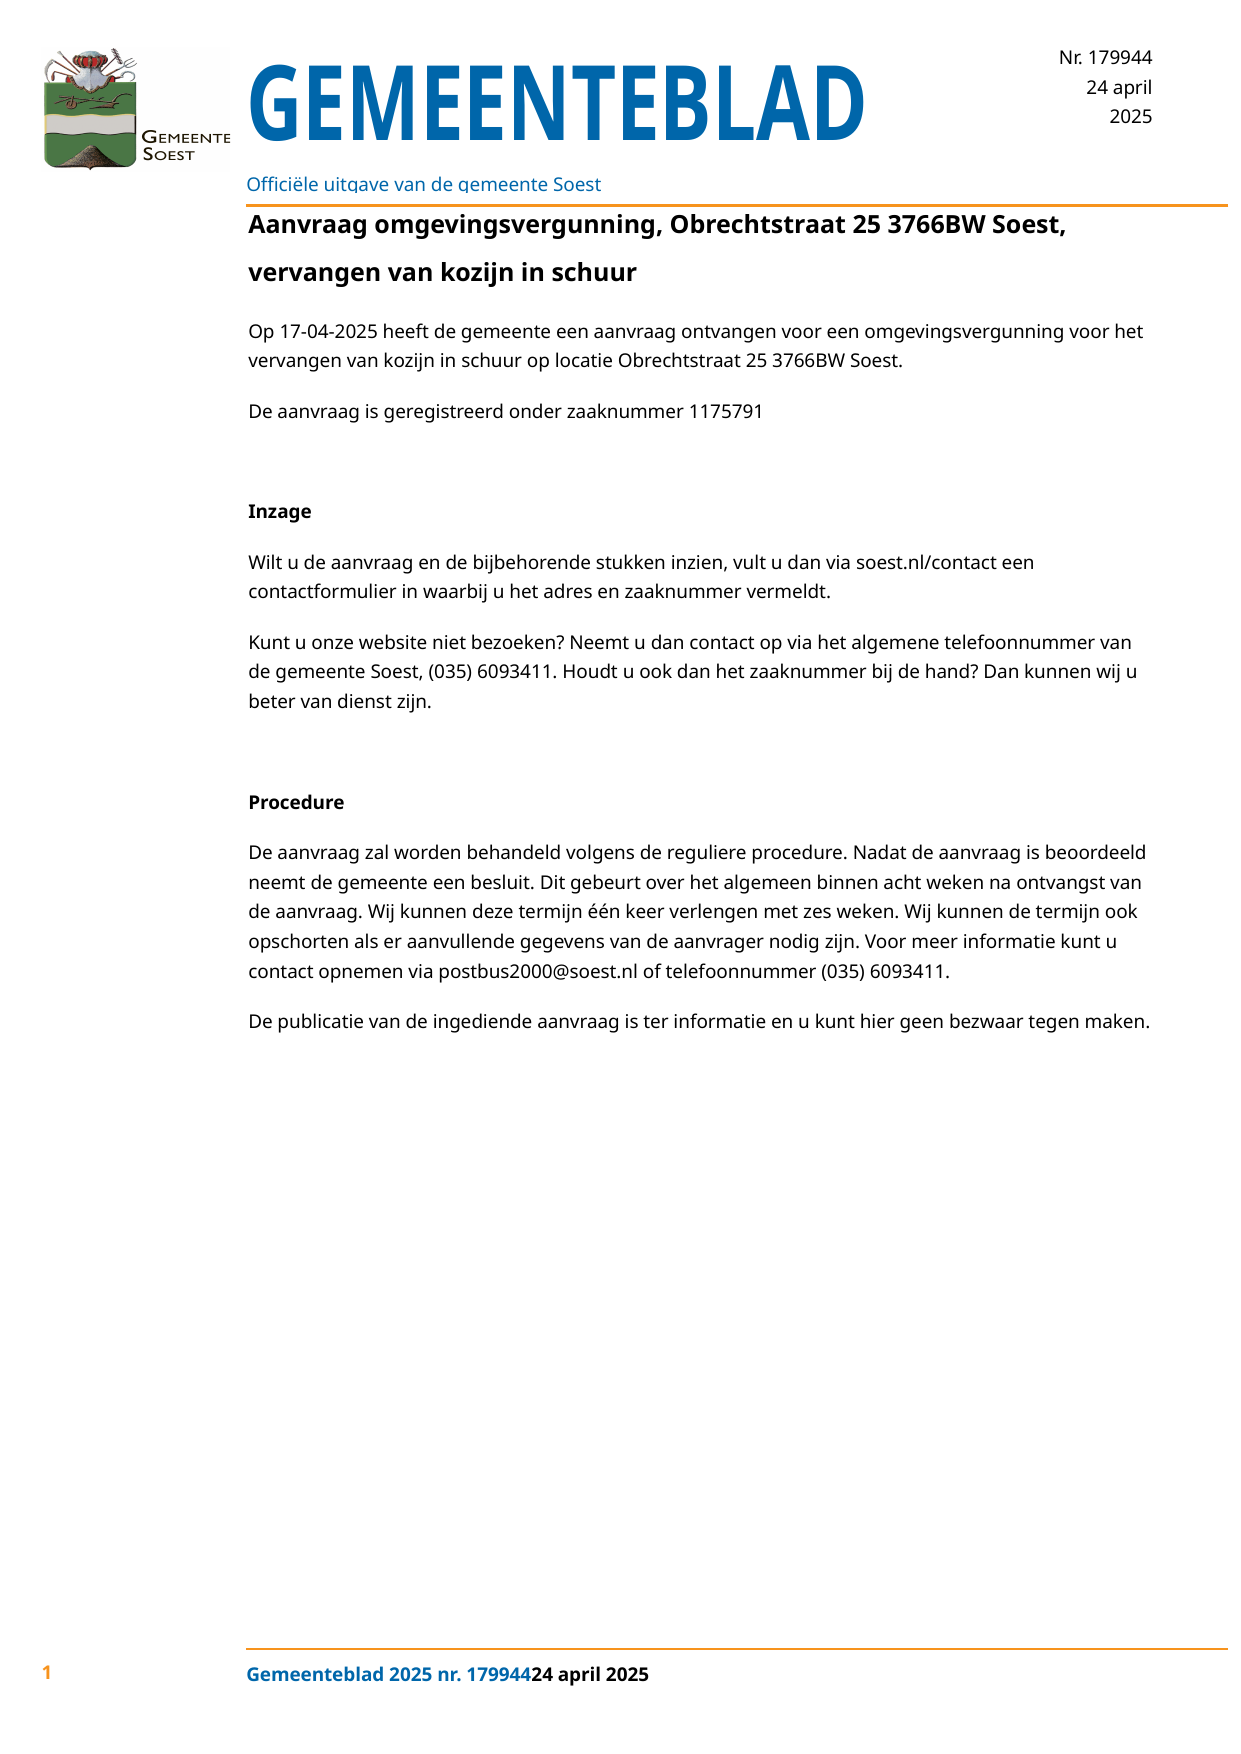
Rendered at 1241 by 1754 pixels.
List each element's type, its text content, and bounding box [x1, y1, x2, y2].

text Kunt u onze website niet bezoeken? Neemt u dan contact op via het algemene telefoonnummer van de gemeente Soest, (035) 6093411. Houdt u ook dan het zaaknummer bij de hand? Dan kunnen wij u beter van dienst zijn. [248, 629, 1152, 714]
text Wilt u de aanvraag en de bijbehorende stukken inzien, vult u dan via soest.nl/contact een contactformulier in waarbij u het adres en zaaknummer vermeldt. [248, 549, 1152, 604]
text Op 17-04-2025 heeft de gemeente een aanvraag ontvangen voor een omgevingsvergunning voor het vervangen van kozijn in schuur op locatie Obrechtstraat 25 3766BW Soest. [248, 318, 1152, 373]
text De aanvraag zal worden behandeld volgens de reguliere procedure. Nadat de aanvraag is beoordeeld neemt de gemeente een besluit. Dit gebeurt over het algemeen binnen acht weken na ontvangst van de aanvraag. Wij kunnen deze termijn één keer verlengen met zes weken. Wij kunnen de termijn ook opschorten als er aanvullende gegevens van de aanvrager nodig zijn. Voor meer informatie kunt u contact opnemen via postbus2000@soest.nl of telefoonnummer (035) 6093411. [248, 839, 1152, 984]
text Procedure [248, 789, 1152, 815]
text Inzage [248, 499, 1152, 524]
text De publicatie van de ingediende aanvraag is ter informatie en u kunt hier geen bezwaar tegen maken. [248, 1008, 1152, 1034]
text Aanvraag omgevingsvergunning, Obrechtstraat 25 3766BW Soest, vervangen van kozijn in schuur [248, 207, 1152, 288]
picture [41, 47, 231, 172]
text De aanvraag is geregistreerd onder zaaknummer 1175791 [248, 398, 1152, 424]
